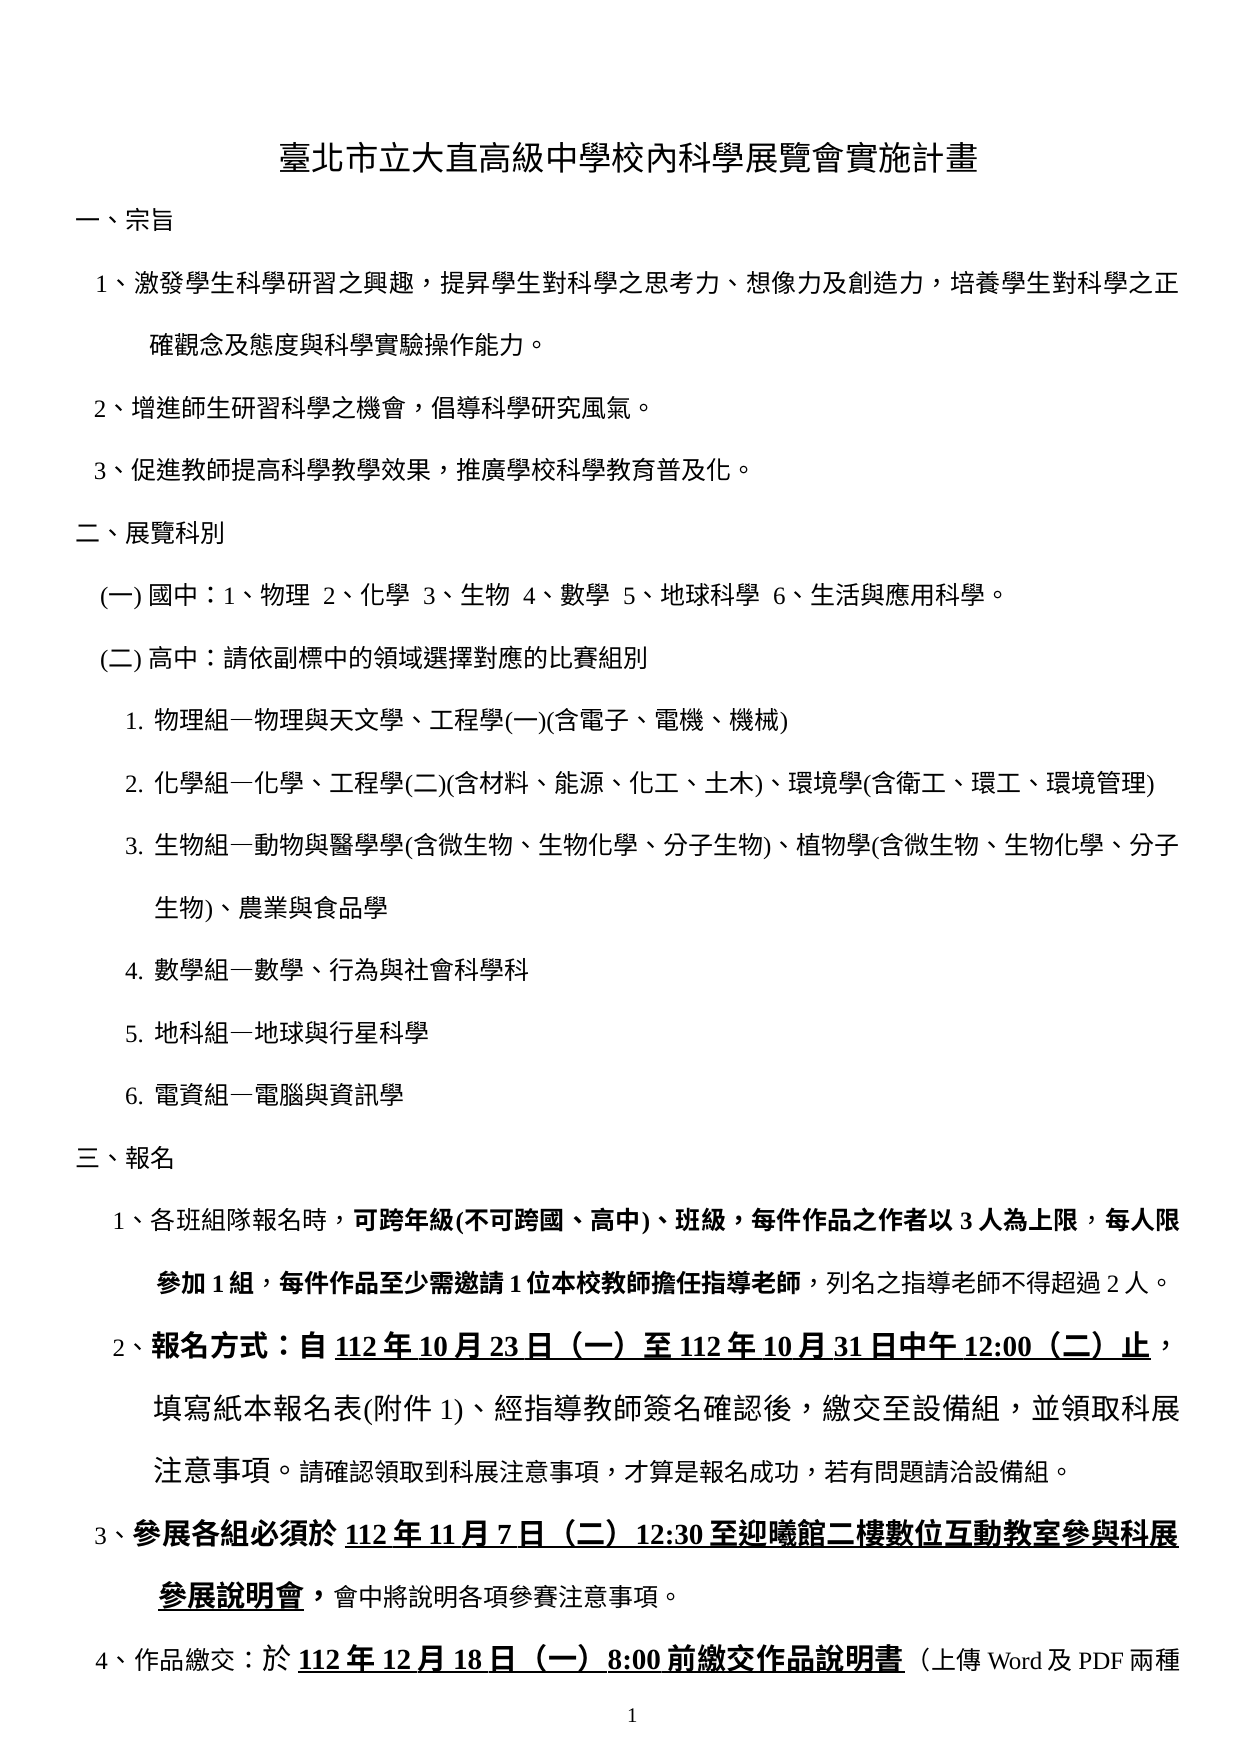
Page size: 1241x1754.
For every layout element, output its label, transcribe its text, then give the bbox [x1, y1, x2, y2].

text (一) 國中：1、物理 2、化學 3、生物 4、數學 5、地球科學 6、生活與應用科學。 [75, 552, 1181, 615]
text 臺北市立大直高級中學校內科學展覽會實施計畫 [75, 115, 1181, 177]
text 1、各班組隊報名時，可跨年級(不可跨國、高中)、班級，每件作品之作者以3人為上限，每人限參加1組，每件作品至少需邀請1位本校教師擔任指導老師，列名之指導老師不得超過2人。 [112, 1177, 1181, 1302]
text 4、作品繳交：於112年12月18日（一）8:00前繳交作品說明書（上傳Word及PDF兩種 [75, 1615, 1181, 1677]
list 化學組—化學、工程學(二)(含材料、能源、化工、土木)、環境學(含衛工、環工、環境管理) [125, 740, 1181, 802]
list 數學組—數學、行為與社會科學科 [125, 927, 1181, 990]
text 一、宗旨 [75, 177, 1181, 240]
list 生物組—動物與醫學學(含微生物、生物化學、分子生物)、植物學(含微生物、生物化學、分子生物)、農業與食品學 [125, 802, 1181, 927]
list 物理組—物理與天文學、工程學(一)(含電子、電機、機械) [125, 677, 1181, 740]
text 3、參展各組必須於112年11月7日（二）12:30至迎曦館二樓數位互動教室參與科展參展說明會，會中將說明各項參賽注意事項。 [75, 1490, 1181, 1615]
list 地科組—地球與行星科學 [125, 990, 1181, 1052]
text 三、報名 [75, 1115, 1181, 1177]
text 2、增進師生研習科學之機會，倡導科學研究風氣。 [75, 365, 1181, 427]
text 2、報名方式：自112年10月23日（一）至112年10月31日中午12:00（二）止，填寫紙本報名表(附件1)、經指導教師簽名確認後，繳交至設備組，並領取科展注意事項。請確認領取到科展注意事項，才算是報名成功，若有問題請洽設備組。 [112, 1302, 1181, 1490]
text (二) 高中：請依副標中的領域選擇對應的比賽組別 [75, 615, 1181, 677]
text 1、激發學生科學研習之興趣，提昇學生對科學之思考力、想像力及創造力，培養學生對科學之正確觀念及態度與科學實驗操作能力。 [75, 240, 1181, 365]
list 電資組—電腦與資訊學 [125, 1052, 1181, 1115]
text 二、展覽科別 [75, 490, 1181, 552]
text 3、促進教師提高科學教學效果，推廣學校科學教育普及化。 [75, 427, 1181, 490]
